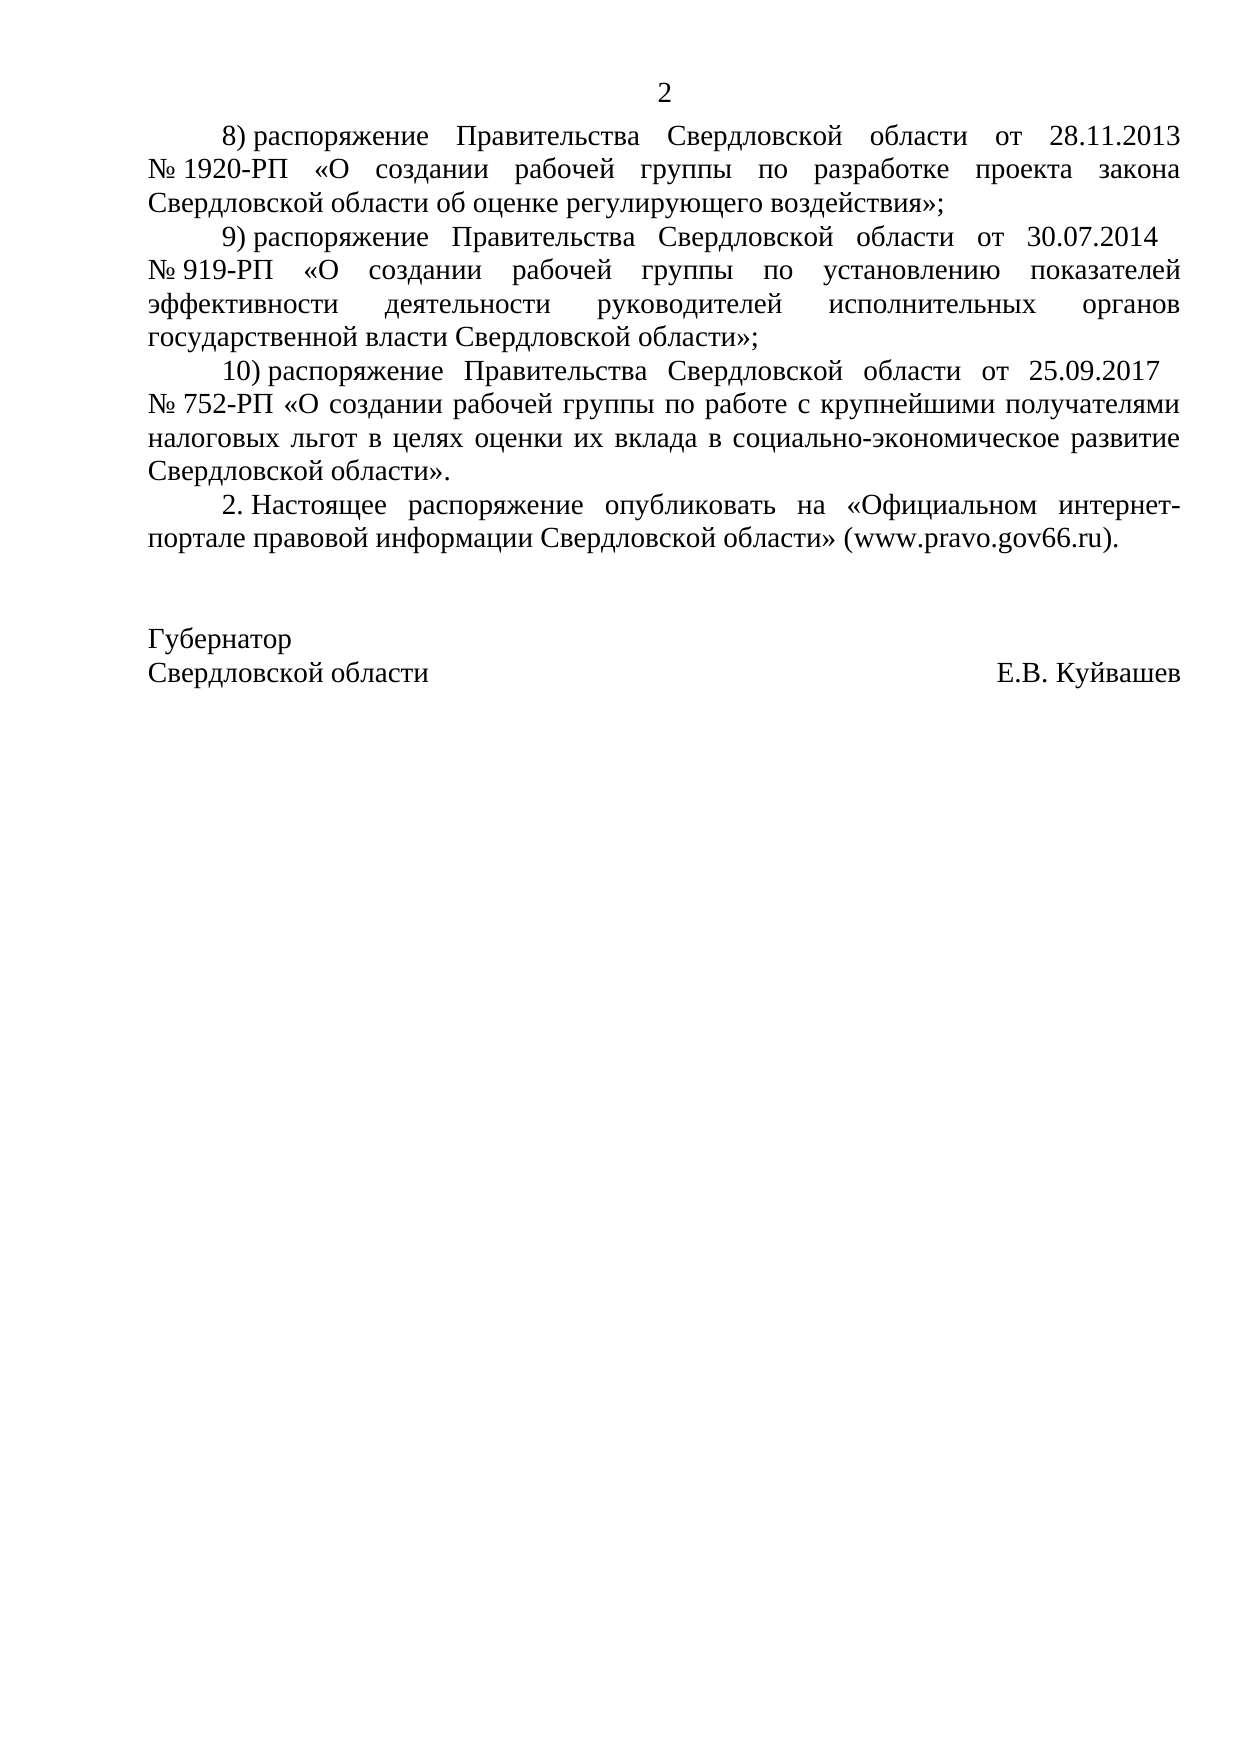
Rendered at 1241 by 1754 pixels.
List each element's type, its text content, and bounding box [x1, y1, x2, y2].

text 8) распоряжение Правительства Свердловской области от 28.11.2013 № 1920-РП «О создании рабочей группы по разработке проекта закона Свердловской области об оценке регулирующего воздействия»; [148, 118, 1181, 219]
text 9) распоряжение Правительства Свердловской области от 30.07.2014 № 919-РП «О создании рабочей группы по установлению показателей эффективности деятельности руководителей исполнительных органов государственной власти Свердловской области»; [148, 219, 1181, 353]
text Губернатор Свердловской области Е.В. Куйвашев [148, 621, 1181, 688]
text 2. Настоящее распоряжение опубликовать на «Официальном интернет-портале правовой информации Свердловской области» (www.pravo.gov66.ru). [148, 487, 1181, 554]
text 10) распоряжение Правительства Свердловской области от 25.09.2017 № 752-РП «О создании рабочей группы по работе с крупнейшими получателями налоговых льгот в целях оценки их вклада в социально-экономическое развитие Свердловской области». [148, 353, 1181, 487]
